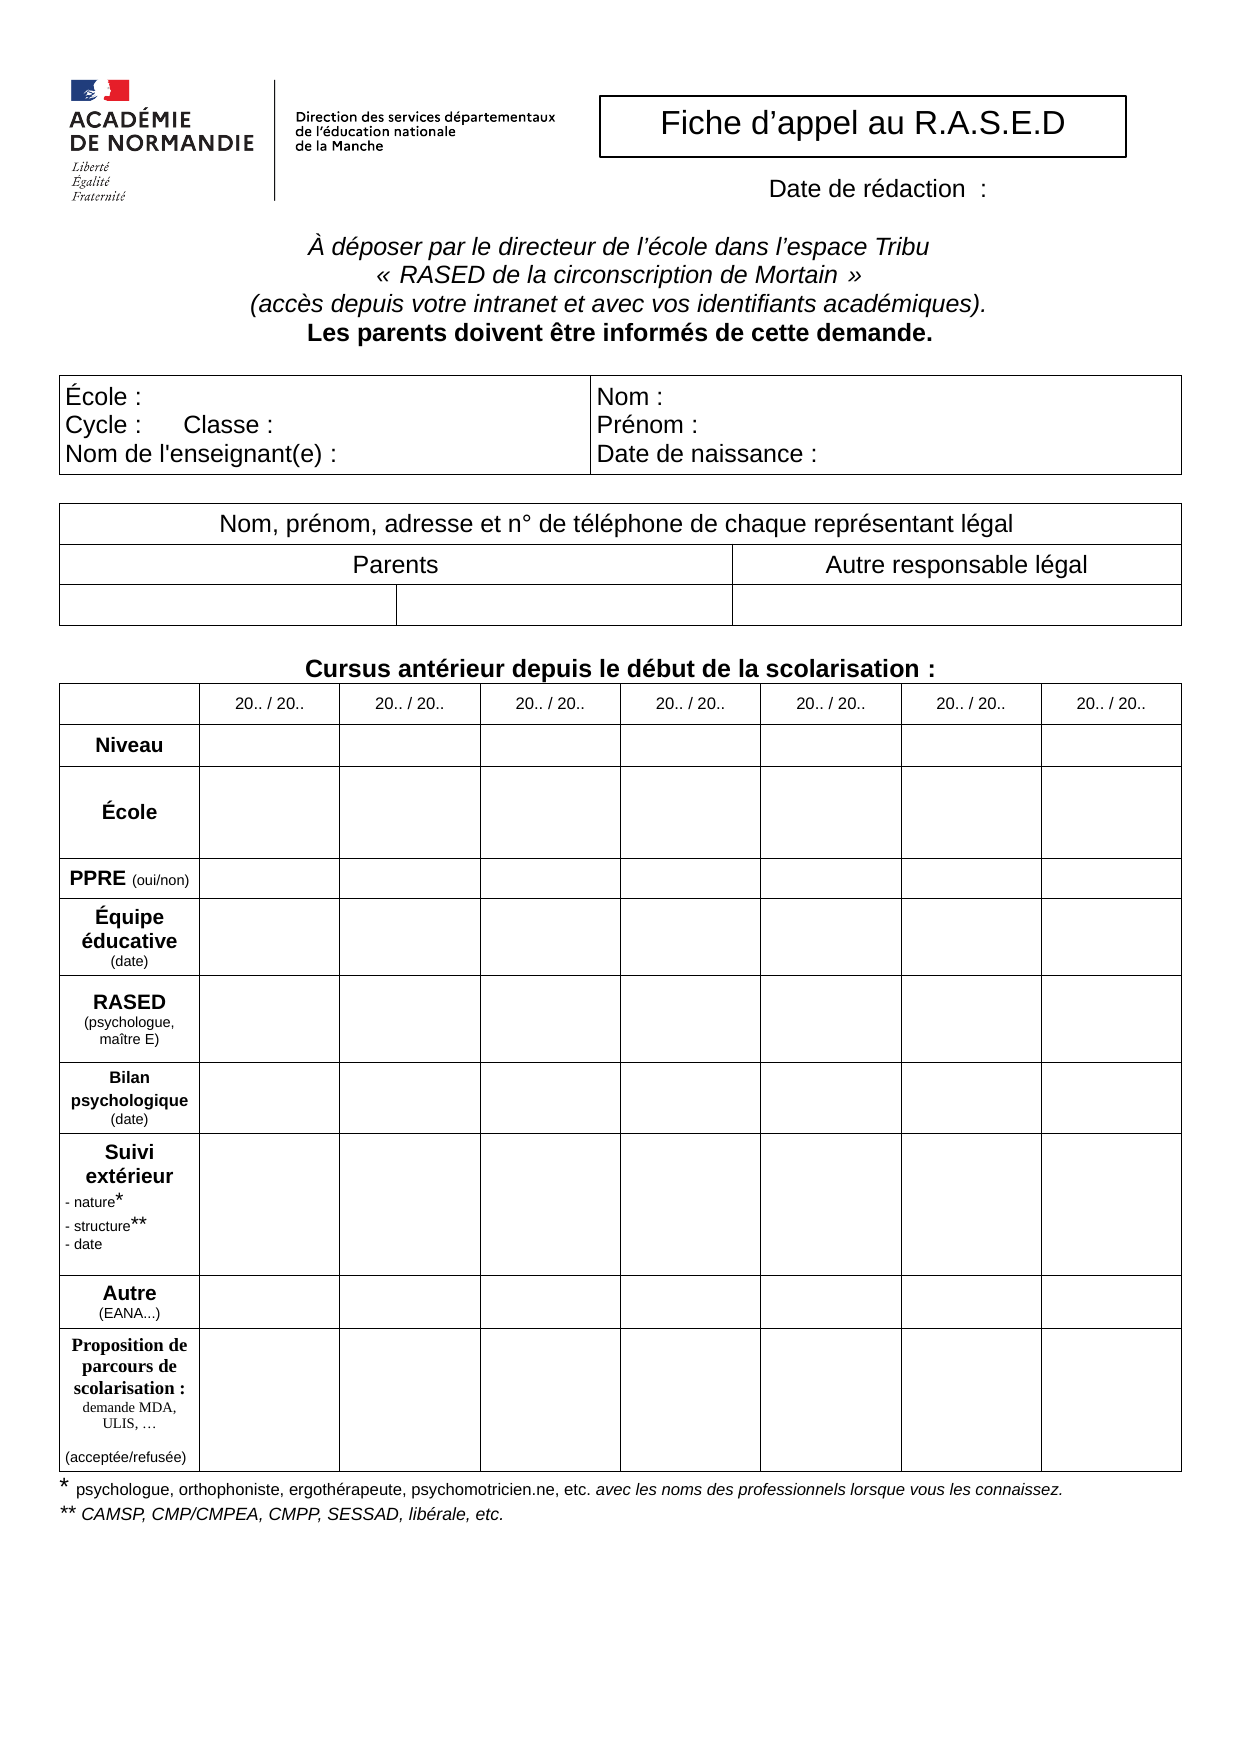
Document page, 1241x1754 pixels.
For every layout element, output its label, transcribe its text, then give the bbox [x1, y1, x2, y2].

table_cell [1042, 1329, 1181, 1471]
table_cell [621, 1329, 760, 1471]
table_cell [733, 585, 1181, 625]
table_cell [200, 767, 339, 857]
table_cell [621, 899, 760, 975]
table_cell [1042, 1134, 1181, 1275]
table_cell Suivi extérieur - nature* - structure** - date [60, 1134, 199, 1275]
table_cell [761, 859, 901, 898]
table_cell [902, 976, 1041, 1061]
table_cell [200, 976, 339, 1061]
table_header 20.. / 20.. [340, 684, 480, 724]
picture [50, 59, 575, 222]
text (accès depuis votre intranet et avec vos identifiants académiques). [59, 289, 1181, 318]
table_cell [761, 1134, 901, 1275]
table_cell [200, 1134, 339, 1275]
table_cell [340, 725, 480, 766]
table_header 20.. / 20.. [1042, 684, 1181, 724]
table_cell [481, 1134, 620, 1275]
table_cell PPRE (oui/non) [60, 859, 199, 898]
table_cell [621, 1276, 760, 1327]
table_cell [902, 899, 1041, 975]
table_cell RASED (psychologue, maître E) [60, 976, 199, 1061]
table_cell [1042, 725, 1181, 766]
table_cell [1042, 976, 1181, 1061]
table_cell [1042, 859, 1181, 898]
table_cell Bilan psychologique (date) [60, 1063, 199, 1133]
table_cell [481, 899, 620, 975]
table_cell Proposition de parcours de scolarisation : demande MDA, ULIS, … (acceptée/refusée) [60, 1329, 199, 1471]
table_cell École [60, 767, 199, 857]
table_cell [902, 725, 1041, 766]
table_cell [1042, 1063, 1181, 1133]
table_cell [481, 1329, 620, 1471]
table_cell [761, 1063, 901, 1133]
text * psychologue, orthophoniste, ergothérapeute, psychomotricien.ne, etc. avec les noms des professionnels lorsque vous les connaissez. [59, 1472, 1181, 1500]
table_cell [621, 725, 760, 766]
table_header 20.. / 20.. [481, 684, 620, 724]
table_cell Parents [60, 545, 732, 584]
table_cell [1042, 899, 1181, 975]
table_cell [761, 1329, 901, 1471]
table_cell [340, 859, 480, 898]
table_cell [340, 1134, 480, 1275]
text ** CAMSP, CMP/CMPEA, CMPP, SESSAD, libérale, etc. [59, 1500, 1181, 1524]
table_cell [1042, 1276, 1181, 1327]
table_cell [761, 976, 901, 1061]
table_header 20.. / 20.. [761, 684, 901, 724]
text Les parents doivent être informés de cette demande. [59, 318, 1181, 347]
table_cell [397, 585, 732, 625]
table_header Nom : Prénom : Date de naissance : [591, 376, 1181, 473]
table_cell [902, 859, 1041, 898]
table_header 20.. / 20.. [621, 684, 760, 724]
table_cell [200, 1276, 339, 1327]
table_cell [902, 1276, 1041, 1327]
table_cell [902, 767, 1041, 857]
table_cell [481, 725, 620, 766]
table_cell [200, 725, 339, 766]
table_cell Équipe éducative (date) [60, 899, 199, 975]
table_cell [1042, 767, 1181, 857]
table_cell [200, 899, 339, 975]
table_cell [340, 899, 480, 975]
table_header Nom, prénom, adresse et n° de téléphone de chaque représentant légal [60, 504, 1181, 543]
table_cell [761, 725, 901, 766]
table_cell [761, 767, 901, 857]
table_cell Autre responsable légal [733, 545, 1181, 584]
table_cell [340, 767, 480, 857]
table_cell Niveau [60, 725, 199, 766]
text Fiche d’appel au R.A.S.E.D [615, 103, 1111, 142]
table_cell [200, 1063, 339, 1133]
table_cell [902, 1329, 1041, 1471]
table_cell [340, 1276, 480, 1327]
table_cell [621, 976, 760, 1061]
table_cell [902, 1134, 1041, 1275]
table_cell [621, 767, 760, 857]
table_cell [621, 1134, 760, 1275]
table_cell [621, 1063, 760, 1133]
table_cell [761, 1276, 901, 1327]
text « RASED de la circonscription de Mortain » [59, 260, 1181, 289]
table_cell [481, 859, 620, 898]
table_cell [340, 976, 480, 1061]
table_cell [481, 767, 620, 857]
table_header [60, 684, 199, 724]
table_cell [200, 859, 339, 898]
text Cursus antérieur depuis le début de la scolarisation : [59, 654, 1181, 683]
table_cell [481, 976, 620, 1061]
table_cell [340, 1063, 480, 1133]
text À déposer par le directeur de l’école dans l’espace Tribu [59, 232, 1181, 260]
table_header École : Cycle : Classe : Nom de l'enseignant(e) : [60, 376, 590, 473]
table_header 20.. / 20.. [902, 684, 1041, 724]
table_cell [761, 899, 901, 975]
table_cell [481, 1063, 620, 1133]
table_cell [340, 1329, 480, 1471]
text Date de rédaction : [575, 174, 1181, 203]
table_cell [200, 1329, 339, 1471]
table_cell [902, 1063, 1041, 1133]
table_cell [60, 585, 396, 625]
table_header 20.. / 20.. [200, 684, 339, 724]
table_cell Autre (EANA...) [60, 1276, 199, 1327]
table_cell [481, 1276, 620, 1327]
table_cell [621, 859, 760, 898]
